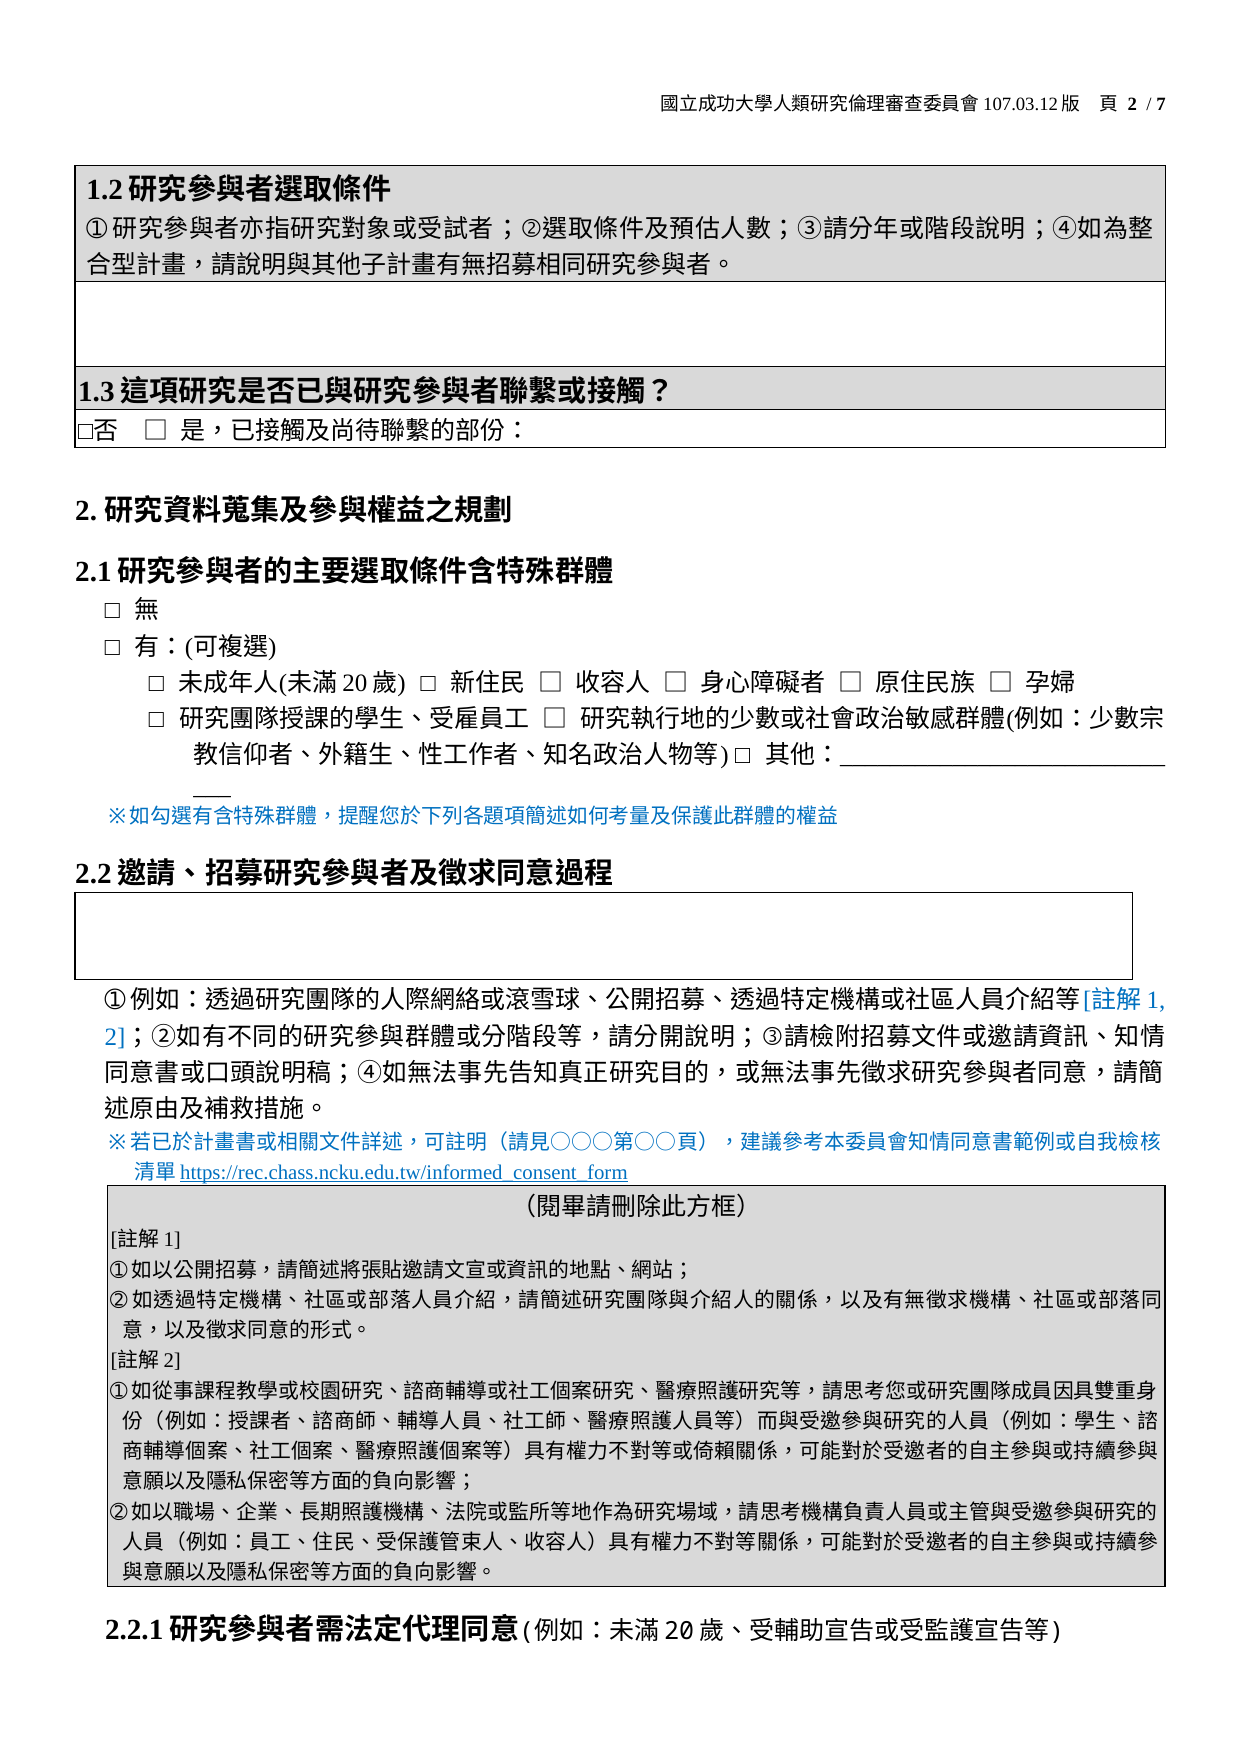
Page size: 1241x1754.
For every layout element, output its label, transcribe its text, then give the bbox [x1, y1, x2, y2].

text 2.2.1研究參與者需法定代理同意(例如：未滿20歲、受輔助宣告或受監護宣告等) [105, 1606, 1165, 1648]
text ※若已於計畫書或相關文件詳述，可註明（請見○○○第○○頁），建議參考本委員會知情同意書範例或自我檢核清單https://rec.chass.ncku.edu.tw/informed_consent_form [104, 1125, 1165, 1185]
text ➀例如：透過研究團隊的人際網絡或滾雪球、公開招募、透過特定機構或社區人員介紹等[註解1, 2]；➁如有不同的研究參與群體或分階段等，請分開說明；請檢附招募文件或邀請資訊、知情同意書或口頭說明稿；➃如無法事先告知真正研究目的，或無法事先徵求研究參與者同意，請簡述原由及補救措施。 [104, 980, 1165, 1125]
table_cell 1.3這項研究是否已與研究參與者聯繫或接觸？ [76, 367, 1165, 409]
text 2.1研究參與者的主要選取條件含特殊群體 [75, 547, 1165, 590]
table_cell 1.2研究參與者選取條件 ➀研究參與者亦指研究對象或受試者；選取條件及預估人數；➂請分年或階段說明；➃如為整合型計畫，請說明與其他子計畫有無招募相同研究參與者。 [76, 166, 1165, 281]
list 研究資料蒐集及參與權益之規劃 [75, 486, 1165, 528]
table_cell [76, 282, 1165, 366]
text 2.2邀請、招募研究參與者及徵求同意過程 [75, 849, 1165, 892]
text □ 研究團隊授課的學生、受雇員工 □ 研究執行地的少數或社會政治敏感群體(例如：少數宗教信仰者、外籍生、性工作者、知名政治人物等) □ 其他：_____________________________ [149, 698, 1165, 800]
text □ 未成年人(未滿20歲) □ 新住民 □ 收容人 □ 身心障礙者 □ 原住民族 □ 孕婦 [134, 662, 1165, 698]
table_header [76, 893, 1132, 979]
text □ 有：(可複選) [104, 626, 1165, 662]
table_header （閱畢請刪除此方框） [註解1] ➀如以公開招募，請簡述將張貼邀請文宣或資訊的地點、網站； ➁如透過特定機構、社區或部落人員介紹，請簡述研究團隊與介紹人的關係，以及有無徵求機構、社區或部落同意，以及徵求同意的形式。 [註解2] ➀如從事課程教學或校園研究、諮商輔導或社工個案研究、醫療照護研究等，請思考您或研究團隊成員因具雙重身份（例如：授課者、諮商師、輔導人員、社工師、醫療照護人員等）而與受邀參與研究的人員（例如：學生、諮商輔導個案、社工個案、醫療照護個案等）具有權力不對等或倚賴關係，可能對於受邀者的自主參與或持續參與意願以及隱私保密等方面的負向影響； ➁如以職場、企業、長期照護機構、法院或監所等地作為研究場域，請思考機構負責人員或主管與受邀參與研究的人員（例如：員工、住民、受保護管束人、收容人）具有權力不對等關係，可能對於受邀者的自主參與或持續參與意願以及隱私保密等方面的負向影響。 [108, 1186, 1164, 1586]
text ※如勾選有含特殊群體，提醒您於下列各題項簡述如何考量及保護此群體的權益 [104, 800, 1165, 830]
table_cell □否 □ 是，已接觸及尚待聯繫的部份： [76, 410, 1165, 447]
text □ 無 [104, 590, 1165, 626]
